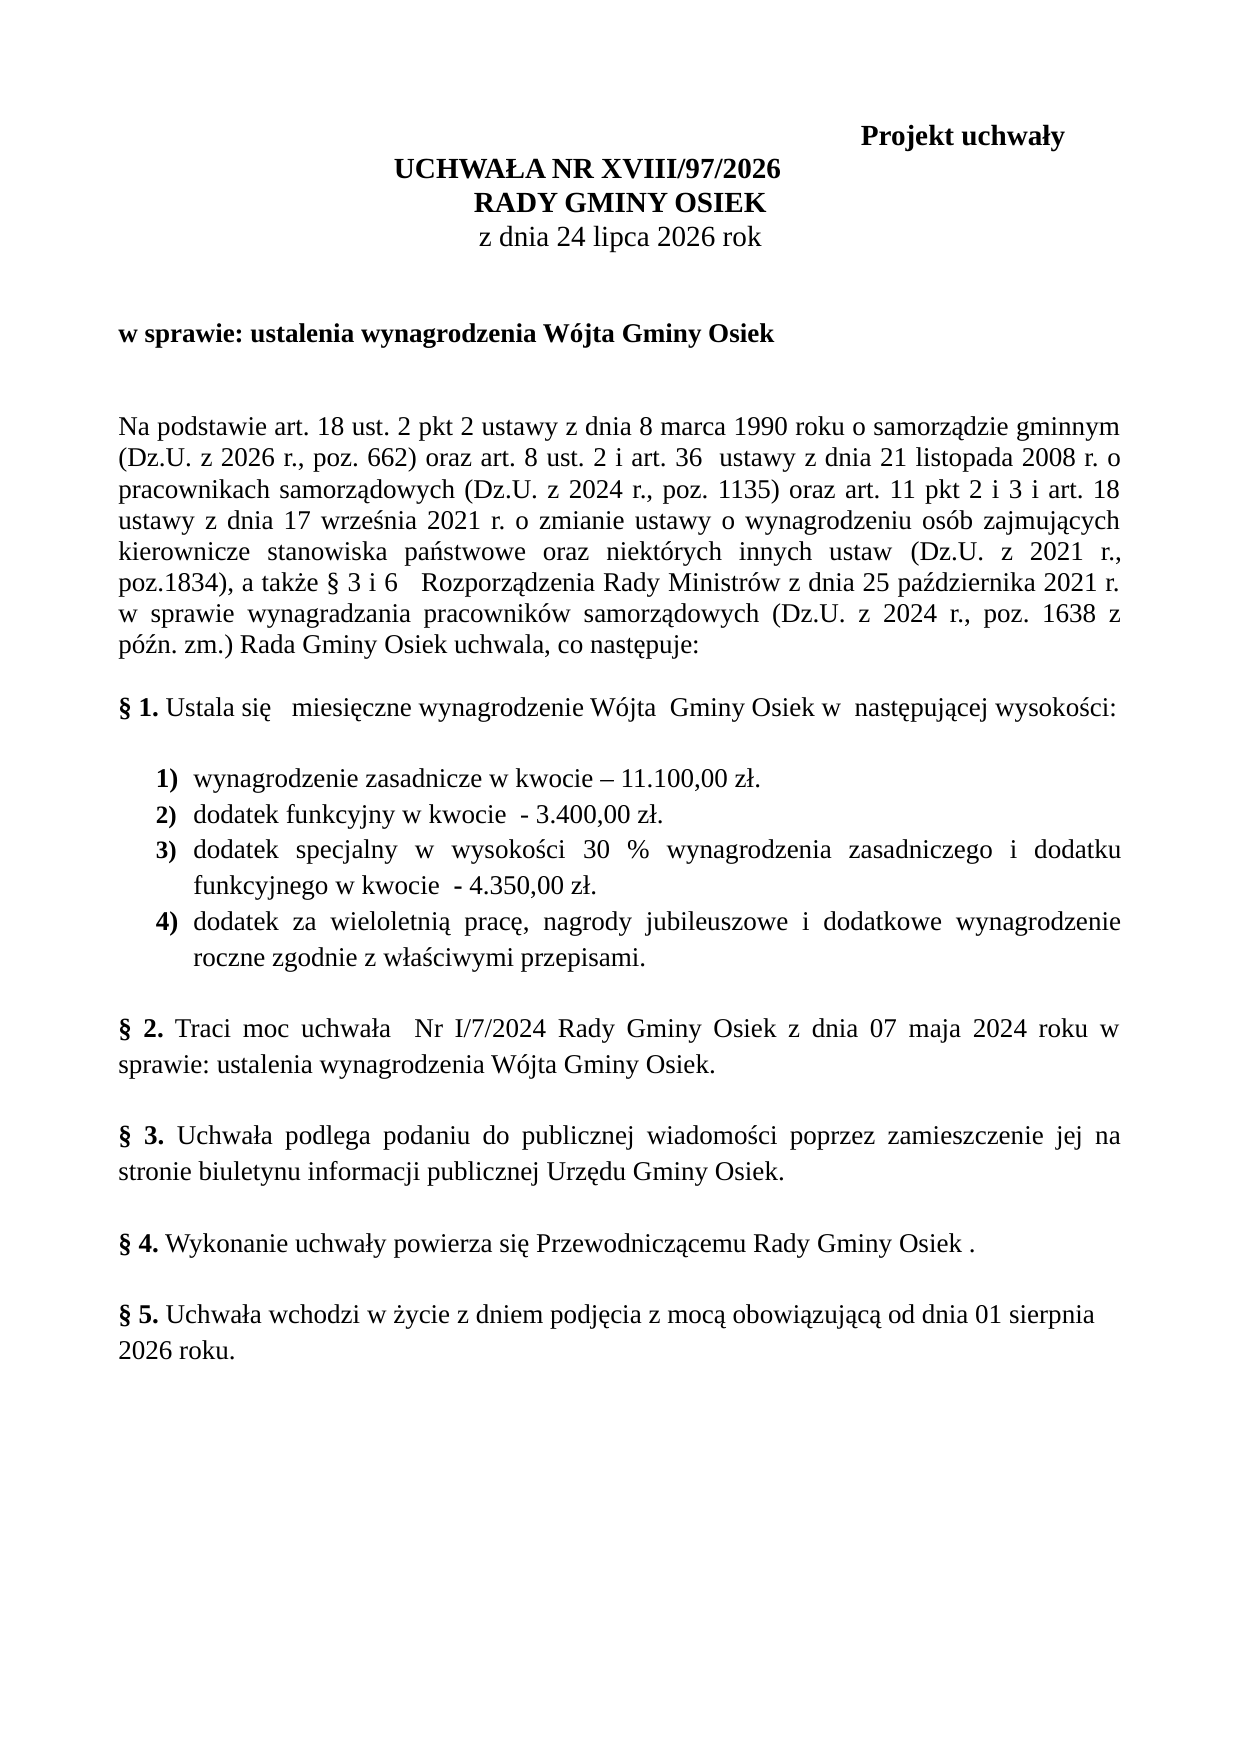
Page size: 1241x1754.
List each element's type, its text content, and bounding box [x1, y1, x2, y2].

text RADY GMINY OSIEK [118, 185, 1122, 219]
text § 2. Traci moc uchwała Nr I/7/2024 Rady Gminy Osiek z dnia 07 maja 2024 roku w sprawie: ustalenia wynagrodzenia Wójta Gminy Osiek. [118, 1012, 1122, 1079]
text Na podstawie art. 18 ust. 2 pkt 2 ustawy z dnia 8 marca 1990 roku o samorządzie gminnym (Dz.U. z 2026 r., poz. 662) oraz art. 8 ust. 2 i art. 36 ustawy z dnia 21 listopada 2008 r. o pracownikach samorządowych (Dz.U. z 2024 r., poz. 1135) oraz art. 11 pkt 2 i 3 i art. 18 ustawy z dnia 17 września 2021 r. o zmianie ustawy o wynagrodzeniu osób zajmujących kierownicze stanowiska państwowe oraz niektórych innych ustaw (Dz.U. z 2021 r., poz.1834), a także § 3 i 6 Rozporządzenia Rady Ministrów z dnia 25 października 2021 r. w sprawie wynagradzania pracowników samorządowych (Dz.U. z 2024 r., poz. 1638 z późn. zm.) Rada Gminy Osiek uchwala, co następuje: [118, 410, 1122, 659]
list dodatek funkcyjny w kwocie - 3.400,00 zł. [156, 798, 1122, 829]
text UCHWAŁA NR XVIII/97/2026 [118, 152, 1122, 185]
text § 5. Uchwała wchodzi w życie z dniem podjęcia z mocą obowiązującą od dnia 01 sierpnia 2026 roku. [118, 1298, 1122, 1365]
text § 4. Wykonanie uchwały powierza się Przewodniczącemu Rady Gminy Osiek . [118, 1227, 1122, 1258]
text Projekt uchwały [118, 118, 1122, 152]
text z dnia 24 lipca 2026 rok [118, 219, 1122, 252]
list wynagrodzenie zasadnicze w kwocie – 11.100,00 zł. [156, 762, 1122, 793]
text § 1. Ustala się miesięczne wynagrodzenie Wójta Gminy Osiek w następującej wysokości: [118, 691, 1122, 722]
text w sprawie: ustalenia wynagrodzenia Wójta Gminy Osiek [118, 317, 1122, 348]
text § 3. Uchwała podlega podaniu do publicznej wiadomości poprzez zamieszczenie jej na stronie biuletynu informacji publicznej Urzędu Gminy Osiek. [118, 1119, 1122, 1186]
list dodatek za wieloletnią pracę, nagrody jubileuszowe i dodatkowe wynagrodzenie roczne zgodnie z właściwymi przepisami. [156, 905, 1122, 972]
list dodatek specjalny w wysokości 30 % wynagrodzenia zasadniczego i dodatku funkcyjnego w kwocie - 4.350,00 zł. [156, 834, 1122, 901]
